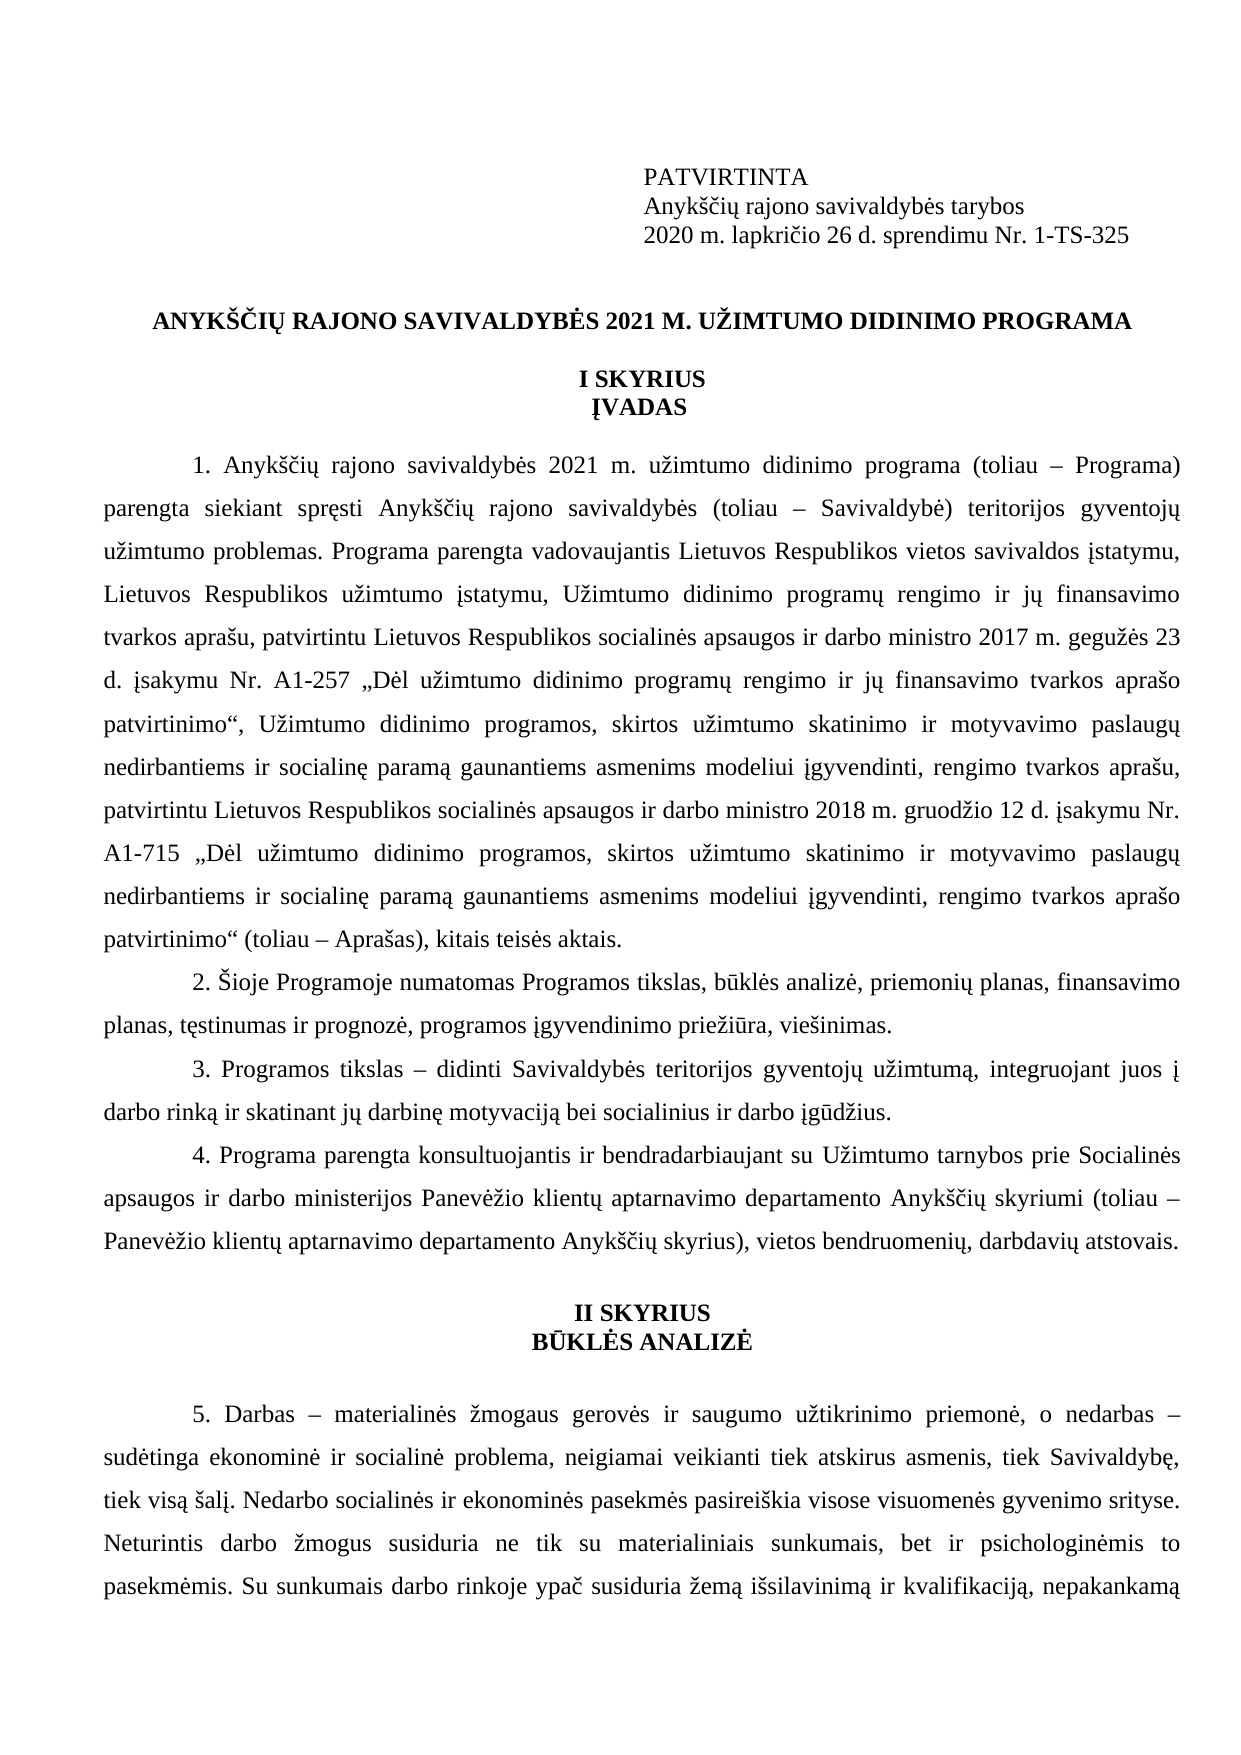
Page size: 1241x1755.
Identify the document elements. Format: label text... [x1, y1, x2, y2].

text ĮVADAS [103, 392, 1181, 421]
text 5. Darbas – materialinės žmogaus gerovės ir saugumo užtikrinimo priemonė, o nedarbas – sudėtinga ekonominė ir socialinė problema, neigiamai veikianti tiek atskirus asmenis, tiek Savivaldybę, tiek visą šalį. Nedarbo socialinės ir ekonominės pasekmės pasireiškia visose visuomenės gyvenimo srityse. Neturintis darbo žmogus susiduria ne tik su materialiniais sunkumais, bet ir psichologinėmis to pasekmėmis. Su sunkumais darbo rinkoje ypač susiduria žemą išsilavinimą ir kvalifikaciją, nepakankamą [103, 1399, 1181, 1600]
text I SKYRIUS [103, 364, 1181, 392]
text PATVIRTINTA [517, 162, 1240, 191]
text Anykščių rajono savivaldybės tarybos [593, 191, 1240, 220]
text 4. Programa parengta konsultuojantis ir bendradarbiaujant su Užimtumo tarnybos prie Socialinės apsaugos ir darbo ministerijos Panevėžio klientų aptarnavimo departamento Anykščių skyriumi (toliau – Panevėžio klientų aptarnavimo departamento Anykščių skyrius), vietos bendruomenių, darbdavių atstovais. [103, 1140, 1181, 1255]
text 2. Šioje Programoje numatomas Programos tikslas, būklės analizė, priemonių planas, finansavimo planas, tęstinumas ir prognozė, programos įgyvendinimo priežiūra, viešinimas. [103, 967, 1181, 1039]
text 2020 m. lapkričio 26 d. sprendimu Nr. 1-TS-325 [593, 220, 1240, 249]
text II SKYRIUS [103, 1298, 1181, 1327]
text 3. Programos tikslas – didinti Savivaldybės teritorijos gyventojų užimtumą, integruojant juos į darbo rinką ir skatinant jų darbinę motyvaciją bei socialinius ir darbo įgūdžius. [103, 1054, 1181, 1126]
text BŪKLĖS ANALIZĖ [103, 1327, 1181, 1356]
text 1. Anykščių rajono savivaldybės 2021 m. užimtumo didinimo programa (toliau – Programa) parengta siekiant spręsti Anykščių rajono savivaldybės (toliau – Savivaldybė) teritorijos gyventojų užimtumo problemas. Programa parengta vadovaujantis Lietuvos Respublikos vietos savivaldos įstatymu, Lietuvos Respublikos užimtumo įstatymu, Užimtumo didinimo programų rengimo ir jų finansavimo tvarkos aprašu, patvirtintu Lietuvos Respublikos socialinės apsaugos ir darbo ministro 2017 m. gegužės 23 d. įsakymu Nr. A1-257 „Dėl užimtumo didinimo programų rengimo ir jų finansavimo tvarkos aprašo patvirtinimo“, Užimtumo didinimo programos, skirtos užimtumo skatinimo ir motyvavimo paslaugų nedirbantiems ir socialinę paramą gaunantiems asmenims modeliui įgyvendinti, rengimo tvarkos aprašu, patvirtintu Lietuvos Respublikos socialinės apsaugos ir darbo ministro 2018 m. gruodžio 12 d. įsakymu Nr. A1-715 „Dėl užimtumo didinimo programos, skirtos užimtumo skatinimo ir motyvavimo paslaugų nedirbantiems ir socialinę paramą gaunantiems asmenims modeliui įgyvendinti, rengimo tvarkos aprašo patvirtinimo“ (toliau – Aprašas), kitais teisės aktais. [103, 450, 1181, 953]
text ANYKŠČIŲ RAJONO SAVIVALDYBĖS 2021 M. UŽIMTUMO DIDINIMO PROGRAMA [103, 306, 1181, 335]
